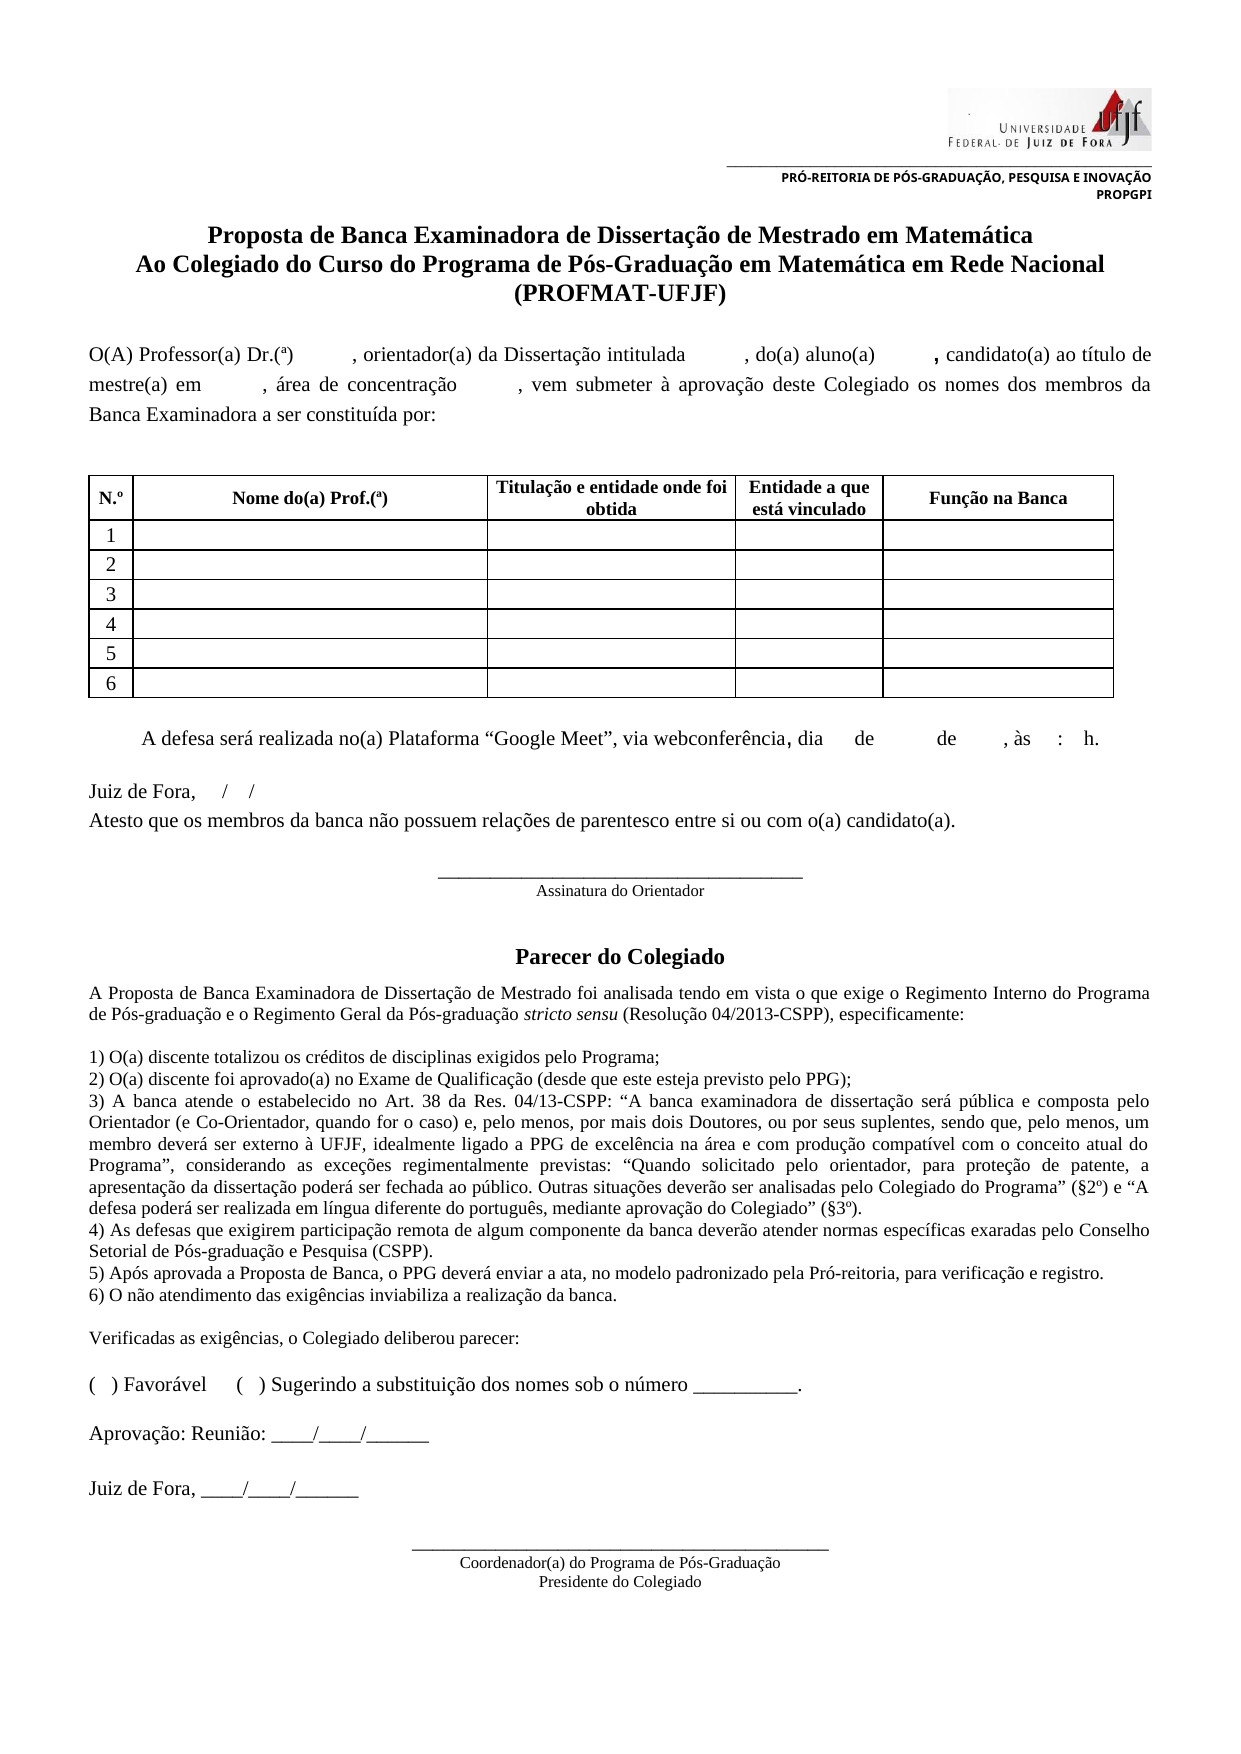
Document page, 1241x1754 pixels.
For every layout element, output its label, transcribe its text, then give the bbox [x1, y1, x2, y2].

table_cell 6 [90, 669, 132, 697]
text Juiz de Fora, ____/____/______ [89, 1476, 1152, 1500]
table_cell 4 [90, 610, 132, 638]
table_cell [884, 551, 1113, 578]
text A defesa será realizada no(a) Plataforma “Google Meet”, via webconferência, dia de de , às : h. [89, 722, 1152, 751]
table_cell [736, 669, 882, 697]
table_cell [736, 551, 882, 578]
text Presidente do Colegiado [89, 1572, 1152, 1639]
table_cell [134, 669, 487, 697]
table_cell [488, 580, 735, 608]
text ___________________________________________________ [89, 150, 1152, 169]
text Juiz de Fora, / / [89, 775, 1152, 804]
table_header Nome do(a) Prof.(ª) [134, 476, 487, 519]
text Coordenador(a) do Programa de Pós-Graduação [89, 1553, 1152, 1572]
text 5) Após aprovada a Proposta de Banca, o PPG deverá enviar a ata, no modelo padronizado pela Pró-reitoria, para verificação e registro. [89, 1262, 1152, 1283]
text ________________________________________ [89, 1529, 1152, 1553]
table_cell [884, 521, 1113, 549]
text PROPGPI [89, 186, 1152, 203]
table_cell 1 [90, 521, 132, 549]
table_cell [134, 580, 487, 608]
table_cell [736, 580, 882, 608]
table_cell [884, 610, 1113, 638]
table_cell [736, 610, 882, 638]
table_cell [884, 580, 1113, 608]
table_header Função na Banca [884, 476, 1113, 519]
text Parecer do Colegiado [89, 943, 1152, 970]
text PRÓ-REITORIA DE PÓS-GRADUAÇÃO, PESQUISA E INOVAÇÃO [89, 169, 1152, 186]
table_cell 5 [90, 639, 132, 667]
text Verificadas as exigências, o Colegiado deliberou parecer: [89, 1327, 1152, 1348]
text 1) O(a) discente totalizou os créditos de disciplinas exigidos pelo Programa; [89, 1046, 1152, 1068]
text ( ) Favorável ( ) Sugerindo a substituição dos nomes sob o número __________. [89, 1372, 1152, 1396]
text Atesto que os membros da banca não possuem relações de parentesco entre si ou com o(a) candidato(a). [89, 804, 1152, 833]
text ___________________________________ [89, 857, 1152, 881]
table_cell [488, 610, 735, 638]
table_cell [134, 639, 487, 667]
text Proposta de Banca Examinadora de Dissertação de Mestrado em Matemática [89, 221, 1152, 249]
table_cell [736, 521, 882, 549]
table_cell [134, 551, 487, 578]
table_cell 3 [90, 580, 132, 608]
table_cell [488, 669, 735, 697]
text 2) O(a) discente foi aprovado(a) no Exame de Qualificação (desde que este esteja previsto pelo PPG); [89, 1068, 1152, 1089]
picture [947, 88, 1152, 151]
table_cell [134, 521, 487, 549]
text 6) O não atendimento das exigências inviabiliza a realização da banca. [89, 1283, 1152, 1305]
table_cell [884, 639, 1113, 667]
text 4) As defesas que exigirem participação remota de algum componente da banca deverão atender normas específicas exaradas pelo Conselho Setorial de Pós-graduação e Pesquisa (CSPP). [89, 1219, 1152, 1262]
text Ao Colegiado do Curso do Programa de Pós-Graduação em Matemática em Rede Nacional (PROFMAT-UFJF) [89, 249, 1152, 307]
text 3) A banca atende o estabelecido no Art. 38 da Res. 04/13-CSPP: “A banca examinadora de dissertação será pública e composta pelo Orientador (e Co-Orientador, quando for o caso) e, pelo menos, por mais dois Doutores, ou por seus suplentes, sendo que, pelo menos, um membro deverá ser externo à UFJF, idealmente ligado a PPG de excelência na área e com produção compatível com o conceito atual do Programa”, considerando as exceções regimentalmente previstas: “Quando solicitado pelo orientador, para proteção de patente, a apresentação da dissertação poderá ser fechada ao público. Outras situações deverão ser analisadas pelo Colegiado do Programa” (§2º) e “A defesa poderá ser realizada em língua diferente do português, mediante aprovação do Colegiado” (§3º). [89, 1089, 1152, 1219]
table_header Entidade a que está vinculado [736, 476, 882, 519]
text A Proposta de Banca Examinadora de Dissertação de Mestrado foi analisada tendo em vista o que exige o Regimento Interno do Programa de Pós-graduação e o Regimento Geral da Pós-graduação stricto sensu (Resolução 04/2013-CSPP), especificamente: [89, 982, 1152, 1025]
table_cell [488, 639, 735, 667]
table_header N.º [90, 476, 132, 519]
table_cell [134, 610, 487, 638]
text O(A) Professor(a) Dr.(ª) , orientador(a) da Dissertação intitulada , do(a) aluno(a) , candidato(a) ao título de mestre(a) em , área de concentração , vem submeter à aprovação deste Colegiado os nomes dos membros da Banca Examinadora a ser constituída por: [89, 336, 1152, 426]
table_cell [884, 669, 1113, 697]
text Assinatura do Orientador [89, 881, 1152, 900]
table_cell [488, 551, 735, 578]
table_cell [736, 639, 882, 667]
table_cell 2 [90, 551, 132, 578]
table_cell [488, 521, 735, 549]
table_header Titulação e entidade onde foi obtida [488, 476, 735, 519]
text Aprovação: Reunião: ____/____/______ [89, 1420, 1152, 1444]
